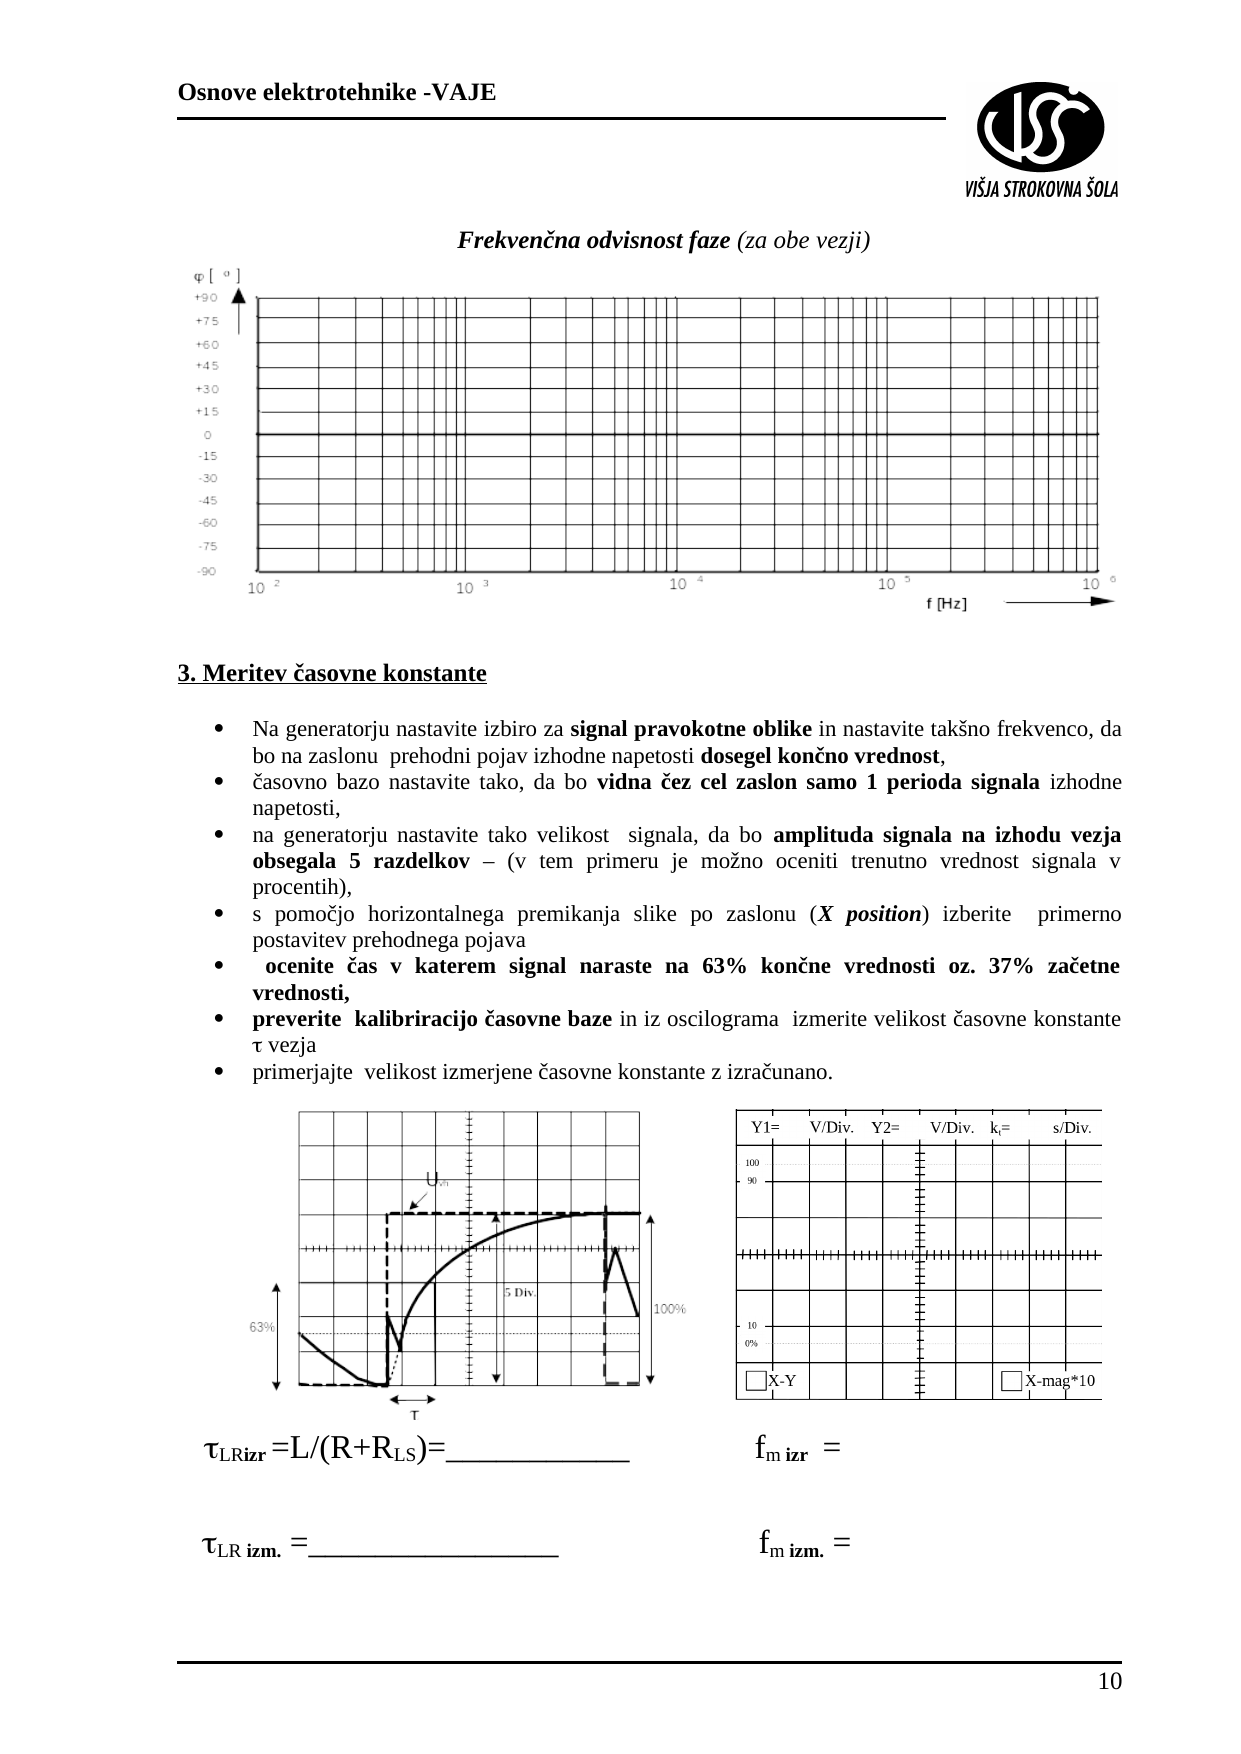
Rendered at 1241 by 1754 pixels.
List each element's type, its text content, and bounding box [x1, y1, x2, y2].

list s pomočjo horizontalnega premikanja slike po zaslonu (X position) izberite primerno postavitev prehodnega pojava [215, 900, 1122, 952]
list primerjajte velikost izmerjene časovne konstante z izračunano. [215, 1058, 1122, 1084]
text Frekvenčna odvisnost faze (za obe vezji) [175, 226, 1154, 254]
list časovno bazo nastavite tako, da bo vidna čez cel zaslon samo 1 perioda signala izhodne napetosti, [215, 768, 1122, 821]
list preverite kalibriracijo časovne baze in iz oscilograma izmerite velikost časovne konstante t vezja [215, 1005, 1122, 1058]
text tLR izm. =_______________ fm izm. = [177, 1523, 1122, 1561]
list ocenite čas v katerem signal naraste na 63% končne vrednosti oz. 37% začetne vrednosti, [215, 952, 1122, 1005]
picture [966, 82, 1118, 197]
list na generatorju nastavite tako velikost signala, da bo amplituda signala na izhodu vezja obsegala 5 razdelkov – (v tem primeru je možno oceniti trenutno vrednost signala v procentih), [215, 821, 1122, 900]
text tLRizr =L/(R+RLS)=___________ fm izr = [196, 1427, 1122, 1465]
subtitle 3. Meritev časovne konstante [177, 658, 1122, 687]
list Na generatorju nastavite izbiro za signal pravokotne oblike in nastavite takšno frekvenco, da bo na zaslonu prehodni pojav izhodne napetosti dosegel končno vrednost, [215, 715, 1122, 768]
